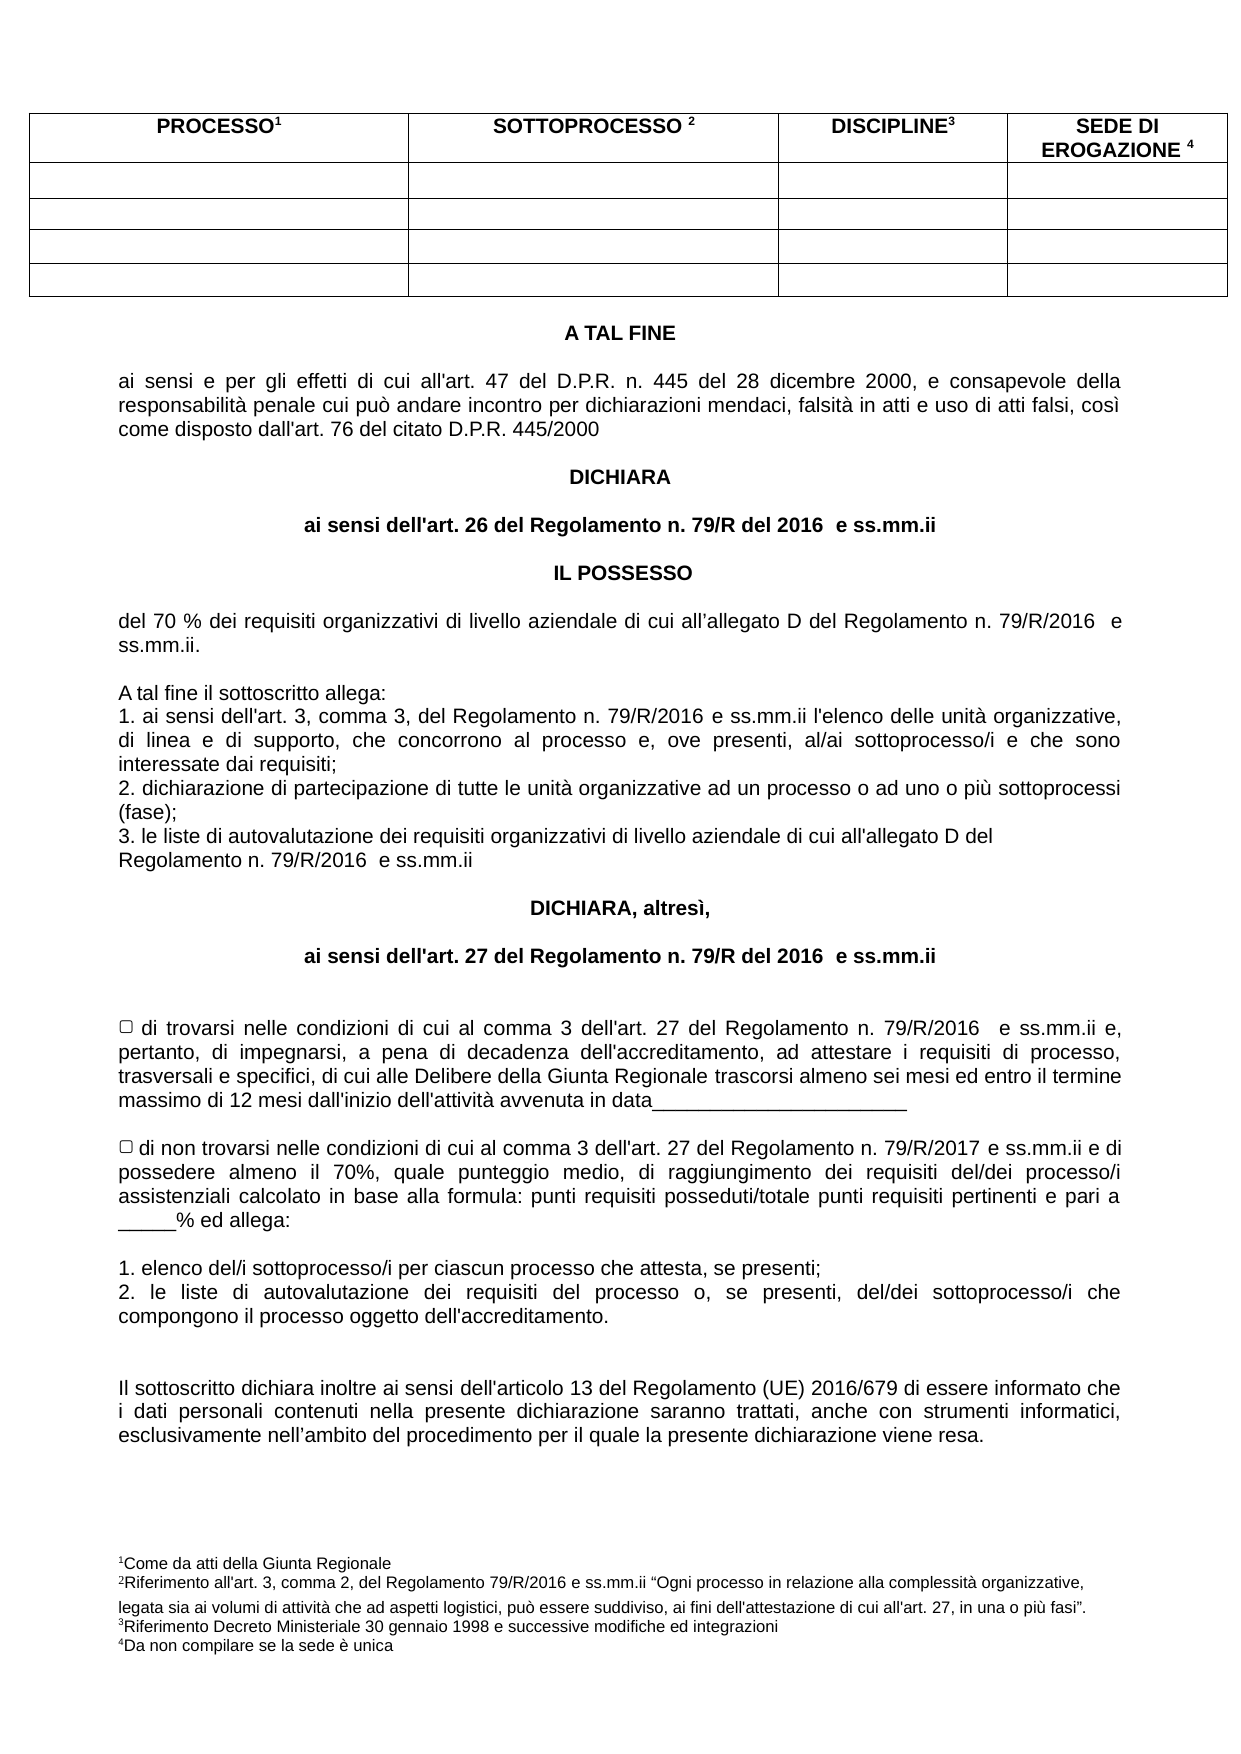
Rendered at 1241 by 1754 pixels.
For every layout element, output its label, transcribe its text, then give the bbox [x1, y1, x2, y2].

subtitle del 70 % dei requisiti organizzativi di livello aziendale di cui all’allegato D del Regolamento n. 79/R/2016 e ss.mm.ii. [118, 608, 1122, 656]
subtitle 2. le liste di autovalutazione dei requisiti del processo o, se presenti, del/dei sottoprocesso/i che compongono il processo oggetto dell'accreditamento. [118, 1279, 1122, 1327]
table_cell [30, 199, 408, 229]
subtitle ai sensi dell'art. 26 del Regolamento n. 79/R del 2016 e ss.mm.ii [118, 513, 1122, 537]
subtitle 1. elenco del/i sottoprocesso/i per ciascun processo che attesta, se presenti; [118, 1256, 1122, 1279]
subtitle A tal fine il sottoscritto allega: [118, 680, 1122, 704]
table_cell [409, 163, 778, 198]
table_cell [1008, 163, 1227, 198]
table_cell [1008, 230, 1227, 262]
subtitle DICHIARA, altresì, [118, 896, 1122, 920]
table_header DISCIPLINE [779, 114, 1007, 162]
subtitle Il sottoscritto dichiara inoltre ai sensi dell'articolo 13 del Regolamento (UE) 2016/679 di essere informato che i dati personali contenuti nella presente dichiarazione saranno trattati, anche con strumenti informatici, esclusivamente nell’ambito del procedimento per il quale la presente dichiarazione viene resa. [118, 1375, 1122, 1447]
subtitle DICHIARA [118, 465, 1122, 489]
table_header PROCESSO [30, 114, 408, 162]
subtitle IL POSSESSO [118, 561, 1122, 584]
subtitle A TAL FINE [118, 321, 1122, 345]
subtitle ai sensi e per gli effetti di cui all'art. 47 del D.P.R. n. 445 del 28 dicembre 2000, e consapevole della responsabilità penale cui può andare incontro per dichiarazioni mendaci, falsità in atti e uso di atti falsi, così come disposto dall'art. 76 del citato D.P.R. 445/2000 [118, 369, 1122, 441]
table_cell [1008, 199, 1227, 229]
subtitle ▢ di trovarsi nelle condizioni di cui al comma 3 dell'art. 27 del Regolamento n. 79/R/2016 e ss.mm.ii e, pertanto, di impegnarsi, a pena di decadenza dell'accreditamento, ad attestare i requisiti di processo, trasversali e specifici, di cui alle Delibere della Giunta Regionale trascorsi almeno sei mesi ed entro il termine massimo di 12 mesi dall'inizio dell'attività avvenuta in data______________________ [118, 1016, 1122, 1112]
subtitle ai sensi dell'art. 27 del Regolamento n. 79/R del 2016 e ss.mm.ii [118, 944, 1122, 968]
subtitle 1. ai sensi dell'art. 3, comma 3, del Regolamento n. 79/R/2016 e ss.mm.ii l'elenco delle unità organizzative, di linea e di supporto, che concorrono al processo e, ove presenti, al/ai sottoprocesso/i e che sono interessate dai requisiti; [118, 704, 1122, 776]
table_cell [409, 230, 778, 262]
subtitle 3. le liste di autovalutazione dei requisiti organizzativi di livello aziendale di cui all'allegato D del Regolamento n. 79/R/2016 e ss.mm.ii [118, 824, 1122, 872]
subtitle 2. dichiarazione di partecipazione di tutte le unità organizzative ad un processo o ad uno o più sottoprocessi (fase); [118, 776, 1122, 824]
table_cell [779, 163, 1007, 198]
table_cell [779, 264, 1007, 296]
table_cell [779, 199, 1007, 229]
table_cell [30, 230, 408, 262]
table_header SEDE DI EROGAZIONE [1008, 114, 1227, 162]
table_cell [409, 264, 778, 296]
table_cell [30, 163, 408, 198]
table_cell [779, 230, 1007, 262]
table_cell [1008, 264, 1227, 296]
table_cell [409, 199, 778, 229]
table_cell [30, 264, 408, 296]
table_header SOTTOPROCESSO [409, 114, 778, 162]
subtitle ▢ di non trovarsi nelle condizioni di cui al comma 3 dell'art. 27 del Regolamento n. 79/R/2017 e ss.mm.ii e di possedere almeno il 70%, quale punteggio medio, di raggiungimento dei requisiti del/dei processo/i assistenziali calcolato in base alla formula: punti requisiti posseduti/totale punti requisiti pertinenti e pari a _____% ed allega: [118, 1136, 1122, 1232]
